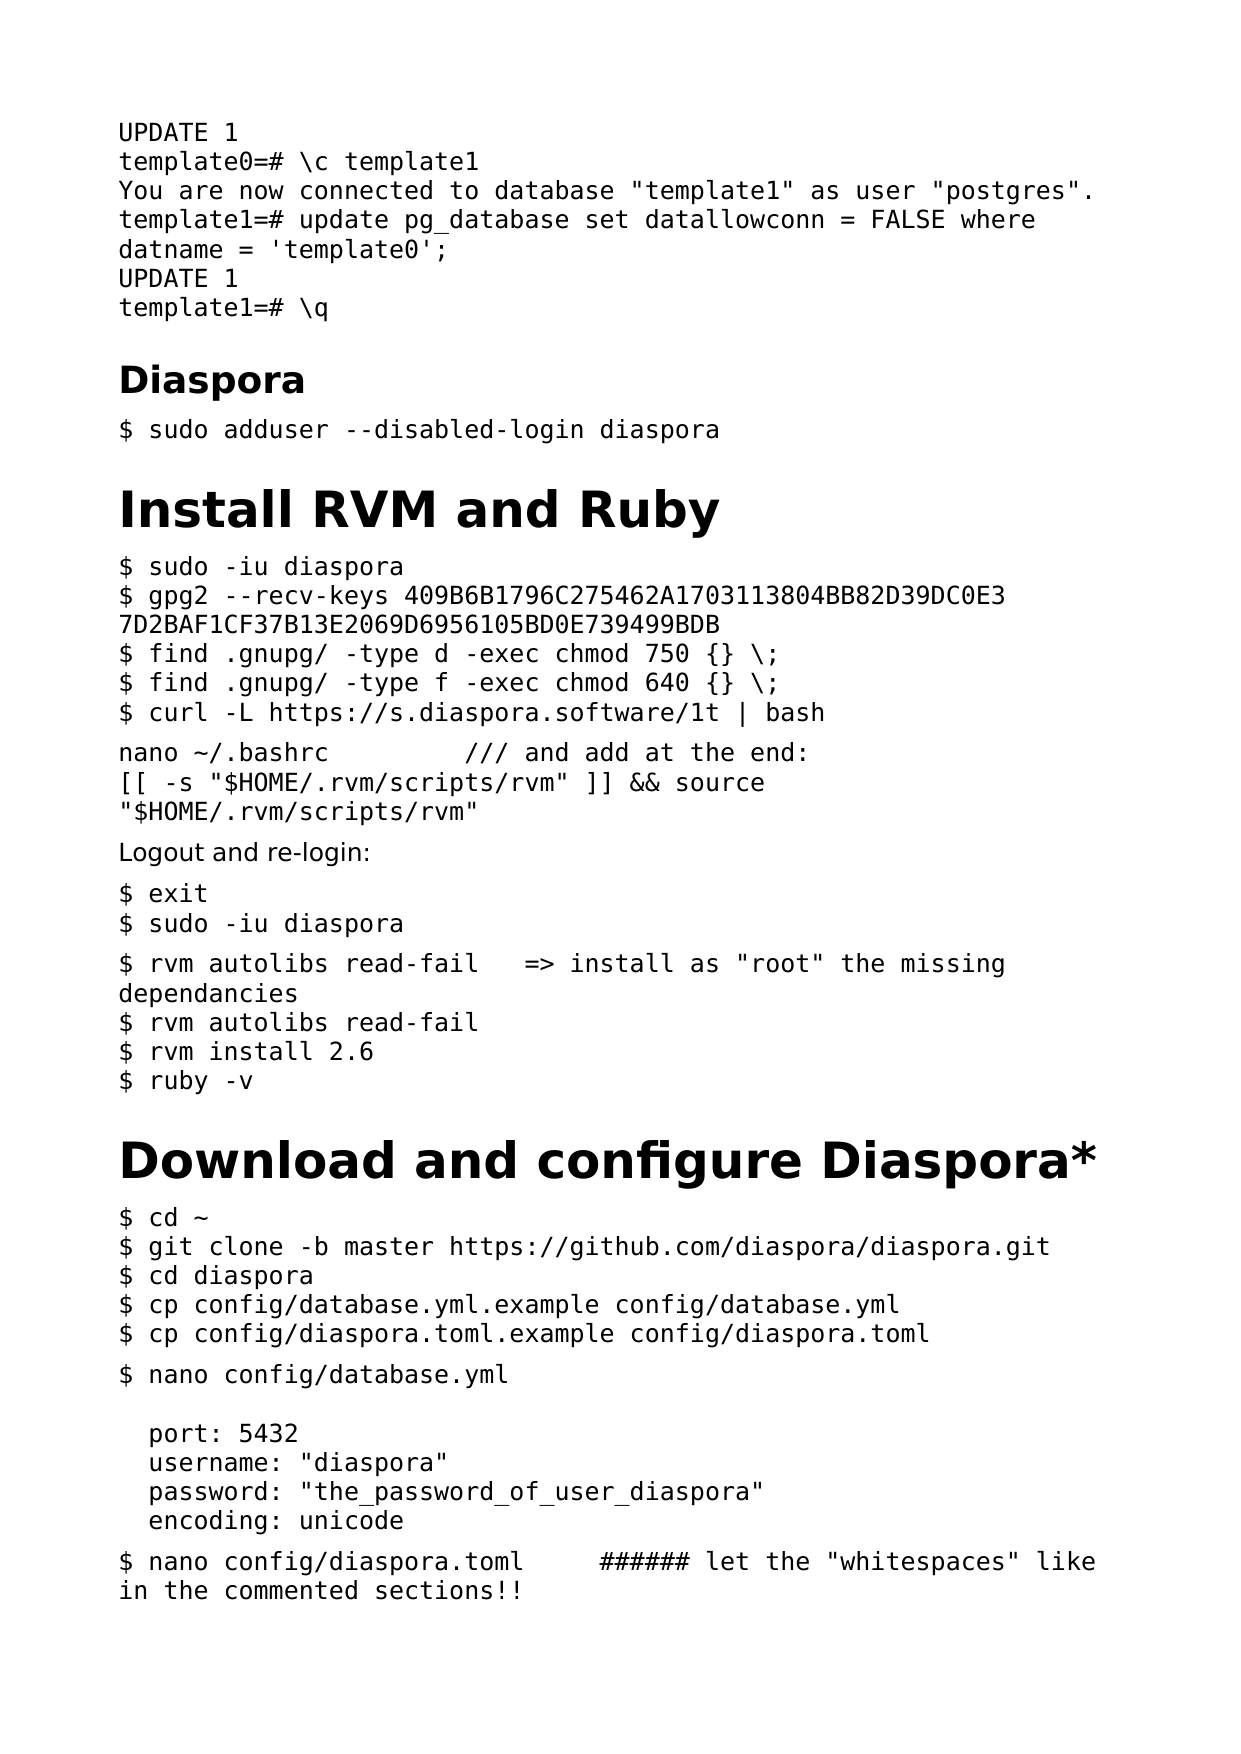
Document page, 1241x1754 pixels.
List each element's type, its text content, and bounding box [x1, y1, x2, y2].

text $ sudo -iu diaspora $ gpg2 --recv-keys 409B6B1796C275462A1703113804BB82D39DC0E3 7D2BAF1CF37B13E2069D6956105BD0E739499BDB $ find .gnupg/ -type d -exec chmod 750 {} \; $ find .gnupg/ -type f -exec chmod 640 {} \; $ curl -L https://s.diaspora.software/1t | bash [118, 552, 1122, 727]
subtitle Download and configure Diaspora* [118, 1132, 1122, 1191]
text $ nano config/database.yml port: 5432 username: "diaspora" password: "the_password_of_user_diaspora" encoding: unicode [118, 1361, 1122, 1536]
text nano ~/.bashrc /// and add at the end: [[ -s "$HOME/.rvm/scripts/rvm" ]] && source "$HOME/.rvm/scripts/rvm" [118, 739, 1122, 826]
text $ sudo adduser --disabled-login diaspora [118, 415, 1122, 444]
text Logout and re-login: [118, 838, 1122, 867]
text UPDATE 1 template0=# \c template1 You are now connected to database "template1" as user "postgres". template1=# update pg_database set datallowconn = FALSE where datname = 'template0'; UPDATE 1 template1=# \q [118, 118, 1122, 322]
subtitle Diaspora [118, 359, 1122, 403]
text $ nano config/diaspora.toml ###### let the "whitespaces" like in the commented sections!! [118, 1547, 1122, 1635]
text $ exit $ sudo -iu diaspora [118, 879, 1122, 938]
subtitle Install RVM and Ruby [118, 481, 1122, 539]
text $ rvm autolibs read-fail => install as "root" the missing dependancies $ rvm autolibs read-fail $ rvm install 2.6 $ ruby -v [118, 950, 1122, 1096]
text $ cd ~ $ git clone -b master https://github.com/diaspora/diaspora.git $ cd diaspora $ cp config/database.yml.example config/database.yml $ cp config/diaspora.toml.example config/diaspora.toml [118, 1203, 1122, 1349]
